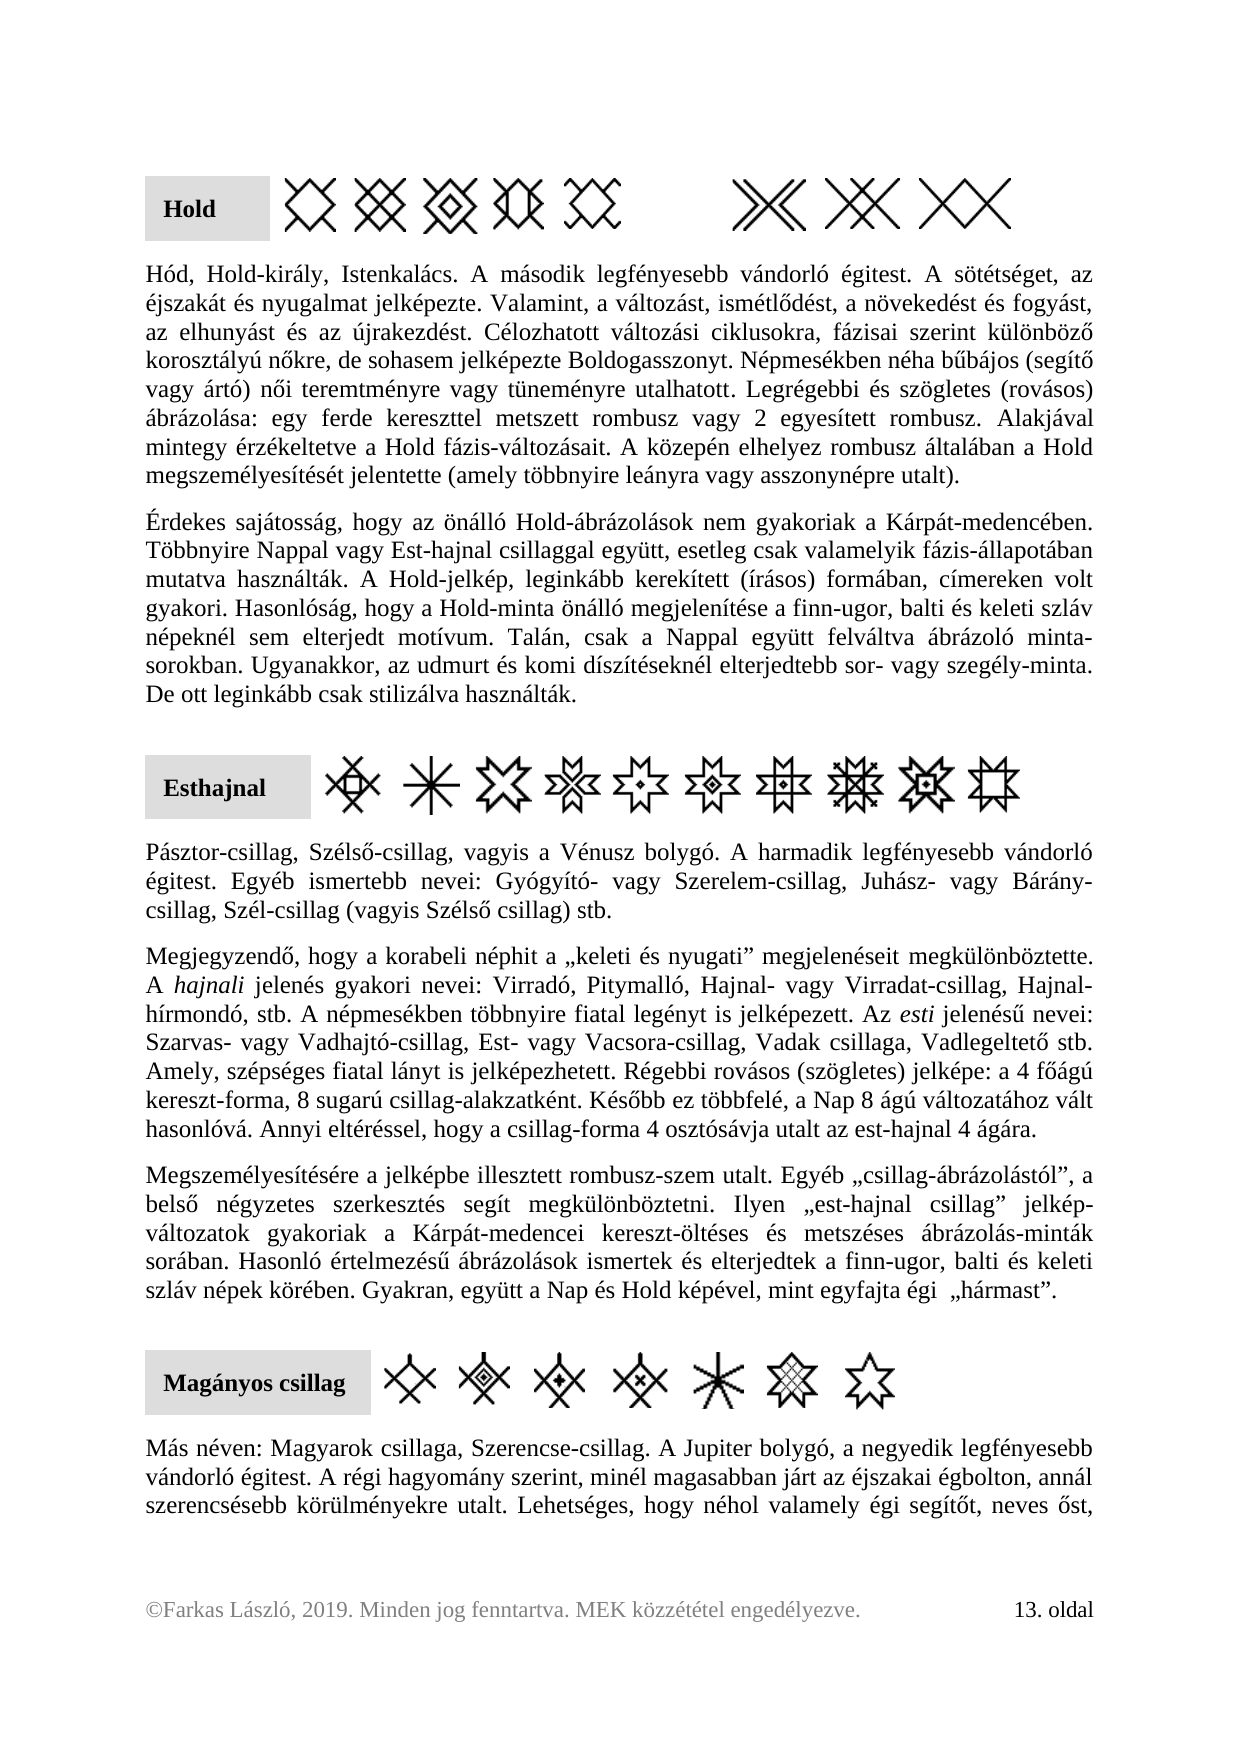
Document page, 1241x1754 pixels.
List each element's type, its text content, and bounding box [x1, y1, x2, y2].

table_header [371, 1350, 1094, 1415]
table_header [270, 176, 1094, 241]
table_header [311, 755, 1094, 819]
text Érdekes sajátosság, hogy az önálló Hold-ábrázolások nem gyakoriak a Kárpát-medencében. Többnyire Nappal vagy Est-hajnal csillaggal együtt, esetleg csak valamelyik fázis-állapotában mutatva használták. A Hold-jelkép, leginkább kerekített (írásos) formában, címereken volt gyakori. Hasonlóság, hogy a Hold-minta önálló megjelenítése a finn-ugor, balti és keleti szláv népeknél sem elterjedt motívum. Talán, csak a Nappal együtt felváltva ábrázoló minta-sorokban. Ugyanakkor, az udmurt és komi díszítéseknél elterjedtebb sor- vagy szegély-minta. De ott leginkább csak stilizálva használták. [145, 507, 1094, 708]
text Hód, Hold-király, Istenkalács. A második legfényesebb vándorló égitest. A sötétséget, az éjszakát és nyugalmat jelképezte. Valamint, a változást, ismétlődést, a növekedést és fogyást, az elhunyást és az újrakezdést. Célozhatott változási ciklusokra, fázisai szerint különböző korosztályú nőkre, de sohasem jelképezte Boldogasszonyt. Népmesékben néha bűbájos (segítő vagy ártó) női teremtményre vagy tüneményre utalhatott. Legrégebbi és szögletes (rovásos) ábrázolása: egy ferde kereszttel metszett rombusz vagy 2 egyesített rombusz. Alakjával mintegy érzékeltetve a Hold fázis-változásait. A közepén elhelyez rombusz általában a Hold megszemélyesítését jelentette (amely többnyire leányra vagy asszonynépre utalt). [145, 259, 1094, 489]
table_header Hold [145, 176, 270, 241]
table_header Magányos csillag [145, 1350, 371, 1415]
text Pásztor-csillag, Szélső-csillag, vagyis a Vénusz bolygó. A harmadik legfényesebb vándorló égitest. Egyéb ismertebb nevei: Gyógyító- vagy Szerelem-csillag, Juhász- vagy Bárány-csillag, Szél-csillag (vagyis Szélső csillag) stb. [145, 837, 1094, 923]
text Megjegyzendő, hogy a korabeli néphit a „keleti és nyugati” megjelenéseit megkülönböztette. A hajnali jelenés gyakori nevei: Virradó, Pitymalló, Hajnal- vagy Virradat-csillag, Hajnal-hírmondó, stb. A népmesékben többnyire fiatal legényt is jelképezett. Az esti jelenésű nevei: Szarvas- vagy Vadhajtó-csillag, Est- vagy Vacsora-csillag, Vadak csillaga, Vadlegeltető stb. Amely, szépséges fiatal lányt is jelképezhetett. Régebbi rovásos (szögletes) jelképe: a 4 főágú kereszt-forma, 8 sugarú csillag-alakzatként. Később ez többfelé, a Nap 8 ágú változatához vált hasonlóvá. Annyi eltéréssel, hogy a csillag-forma 4 osztósávja utalt az est-hajnal 4 ágára. [145, 941, 1094, 1142]
table_header Esthajnal [145, 755, 311, 819]
text Megszemélyesítésére a jelképbe illesztett rombusz-szem utalt. Egyéb „csillag-ábrázolástól”, a belső négyzetes szerkesztés segít megkülönböztetni. Ilyen „est-hajnal csillag” jelkép-változatok gyakoriak a Kárpát-medencei kereszt-öltéses és metszéses ábrázolás-minták sorában. Hasonló értelmezésű ábrázolások ismertek és elterjedtek a finn-ugor, balti és keleti szláv népek körében. Gyakran, együtt a Nap és Hold képével, mint egyfajta égi „hármast”. [145, 1160, 1094, 1304]
text Más néven: Magyarok csillaga, Szerencse-csillag. A Jupiter bolygó, a negyedik legfényesebb vándorló égitest. A régi hagyomány szerint, minél magasabban járt az éjszakai égbolton, annál szerencsésebb körülményekre utalt. Lehetséges, hogy néhol valamely égi segítőt, neves őst, [145, 1433, 1094, 1519]
